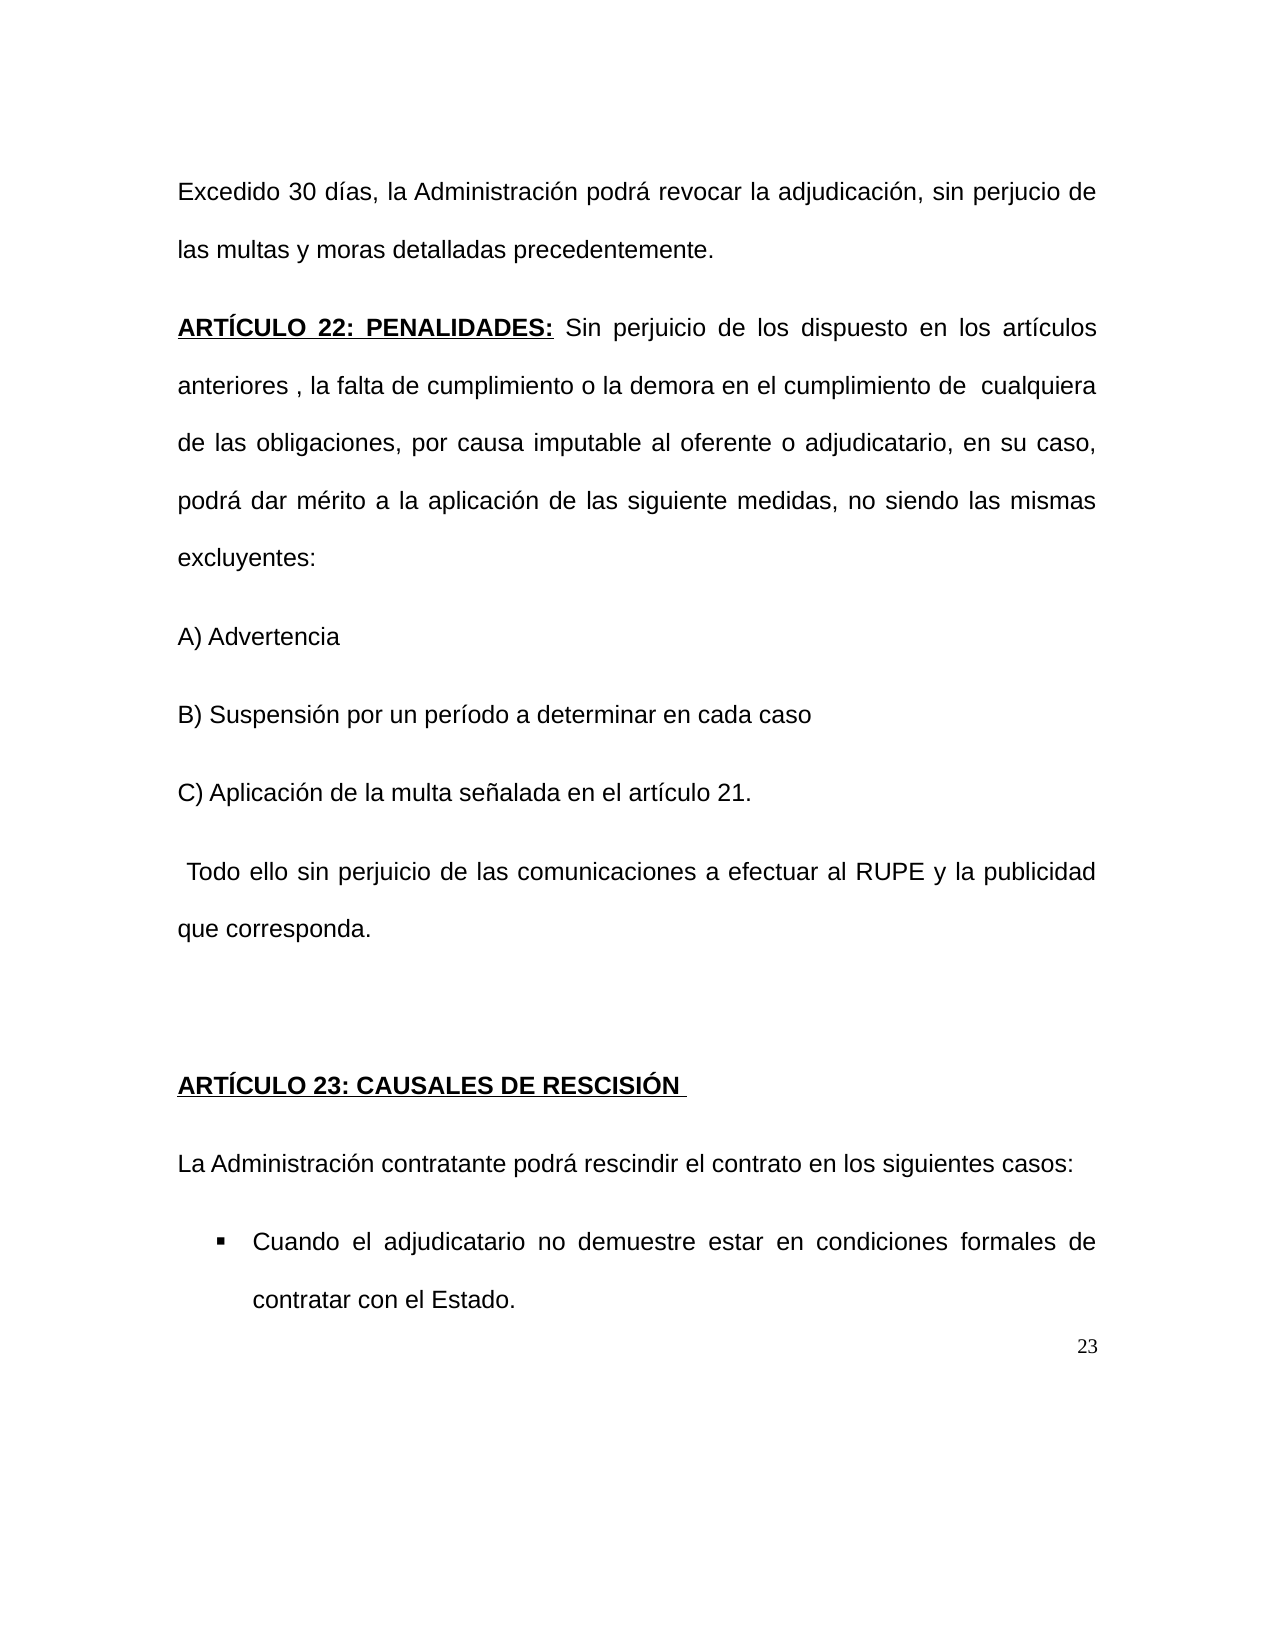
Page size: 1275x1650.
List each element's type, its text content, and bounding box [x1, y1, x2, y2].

list Cuando el adjudicatario no demuestre estar en condiciones formales de contratar con el Estado. [215, 1227, 1098, 1314]
subtitle ARTÍCULO 23: CAUSALES DE RESCISIÓN [177, 1071, 1098, 1099]
text B) Suspensión por un período a determinar en cada caso [177, 700, 1098, 729]
text C) Aplicación de la multa señalada en el artículo 21. [177, 778, 1098, 807]
subtitle ARTÍCULO 22: PENALIDADES: Sin perjuicio de los dispuesto en los artículos anteriores , la falta de cumplimiento o la demora en el cumplimiento de cualquiera de las obligaciones, por causa imputable al oferente o adjudicatario, en su caso, podrá dar mérito a la aplicación de las siguiente medidas, no siendo las mismas excluyentes: [177, 313, 1098, 572]
text Excedido 30 días, la Administración podrá revocar la adjudicación, sin perjucio de las multas y moras detalladas precedentemente. [177, 177, 1098, 264]
text Todo ello sin perjuicio de las comunicaciones a efectuar al RUPE y la publicidad que corresponda. [177, 857, 1098, 943]
text La Administración contratante podrá rescindir el contrato en los siguientes casos: [177, 1149, 1098, 1178]
text A) Advertencia [177, 622, 1098, 650]
